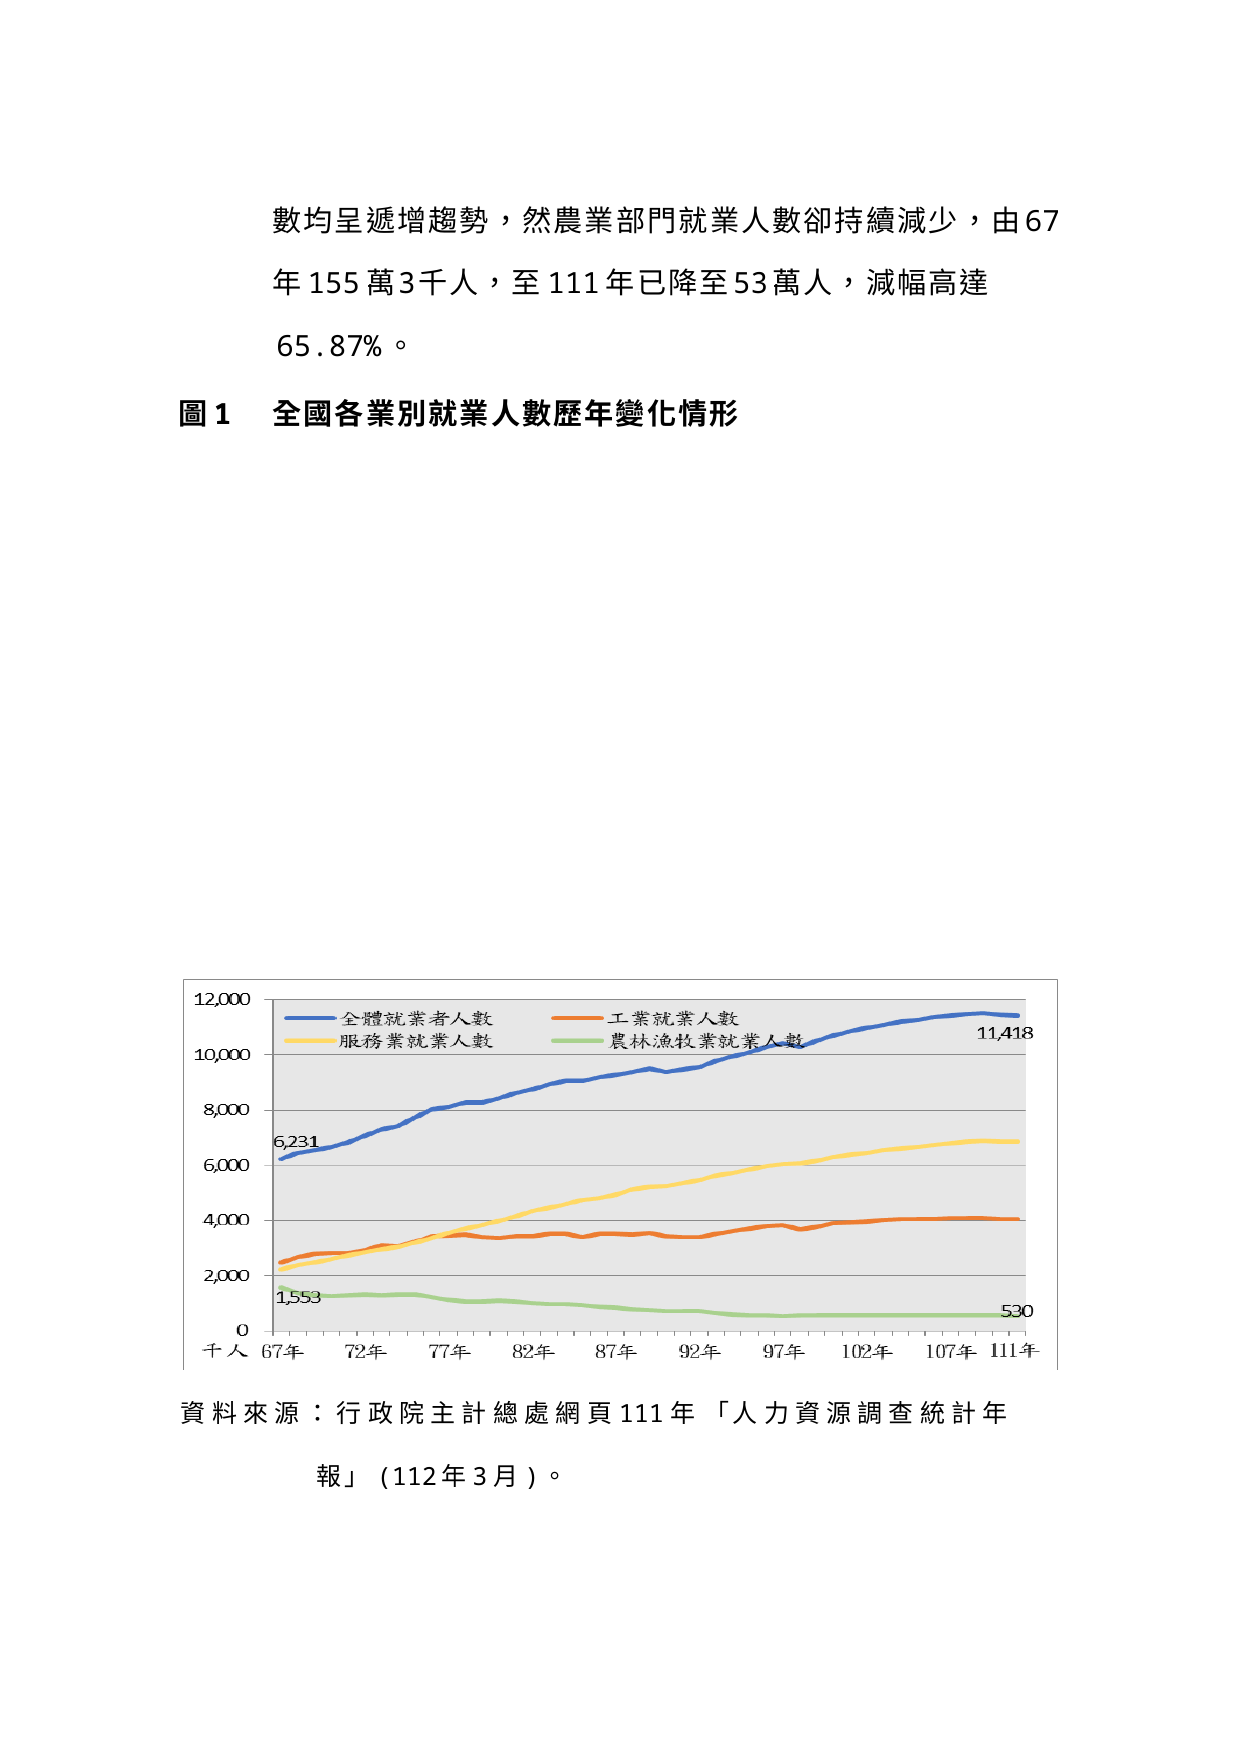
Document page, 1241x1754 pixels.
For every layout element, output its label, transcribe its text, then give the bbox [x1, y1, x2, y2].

text 數均呈遞增趨勢，然農業部門就業人數卻持續減少，由67年155萬3千人，至111年已降至53萬人，減幅高達65.87%。 [266, 177, 1063, 365]
text 圖1 全國各業別就業人數歷年變化情形 [177, 370, 1063, 432]
text 資料來源：行政院主計總處網頁111年「人力資源調查統計年報」(112年3月)。 [177, 1370, 1063, 1495]
